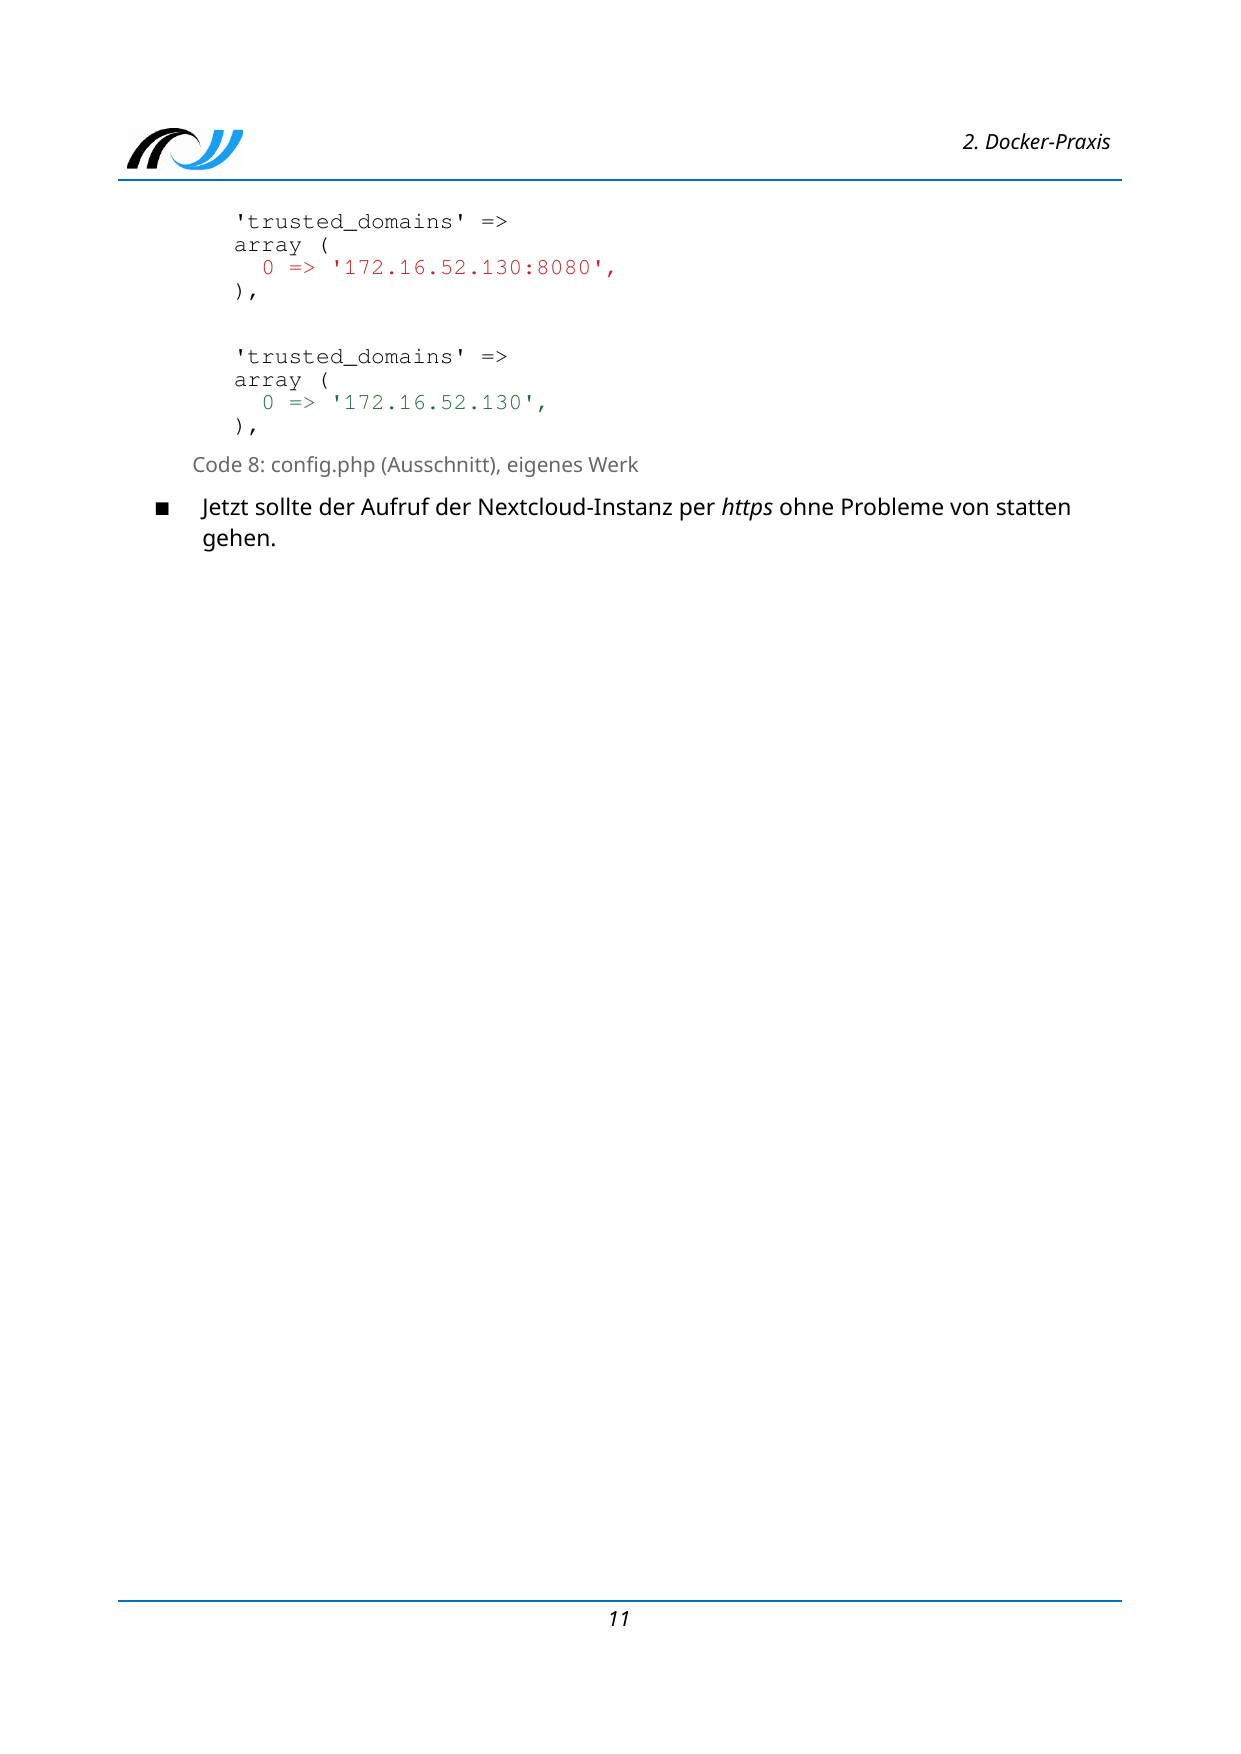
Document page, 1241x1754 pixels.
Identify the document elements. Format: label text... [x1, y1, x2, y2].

list Jetzt sollte der Aufruf der Nextcloud-Instanz per https ohne Probleme von statten gehen. [156, 491, 1122, 553]
table_header 'trusted_domains' => array ( 0 => '172.16.52.130:8080', ), [206, 210, 1122, 302]
text Code 8: config.php (Ausschnitt), eigenes Werk [118, 450, 1122, 478]
picture [127, 128, 243, 170]
table_header 'trusted_domains' => array ( 0 => '172.16.52.130', ), [206, 346, 1122, 437]
